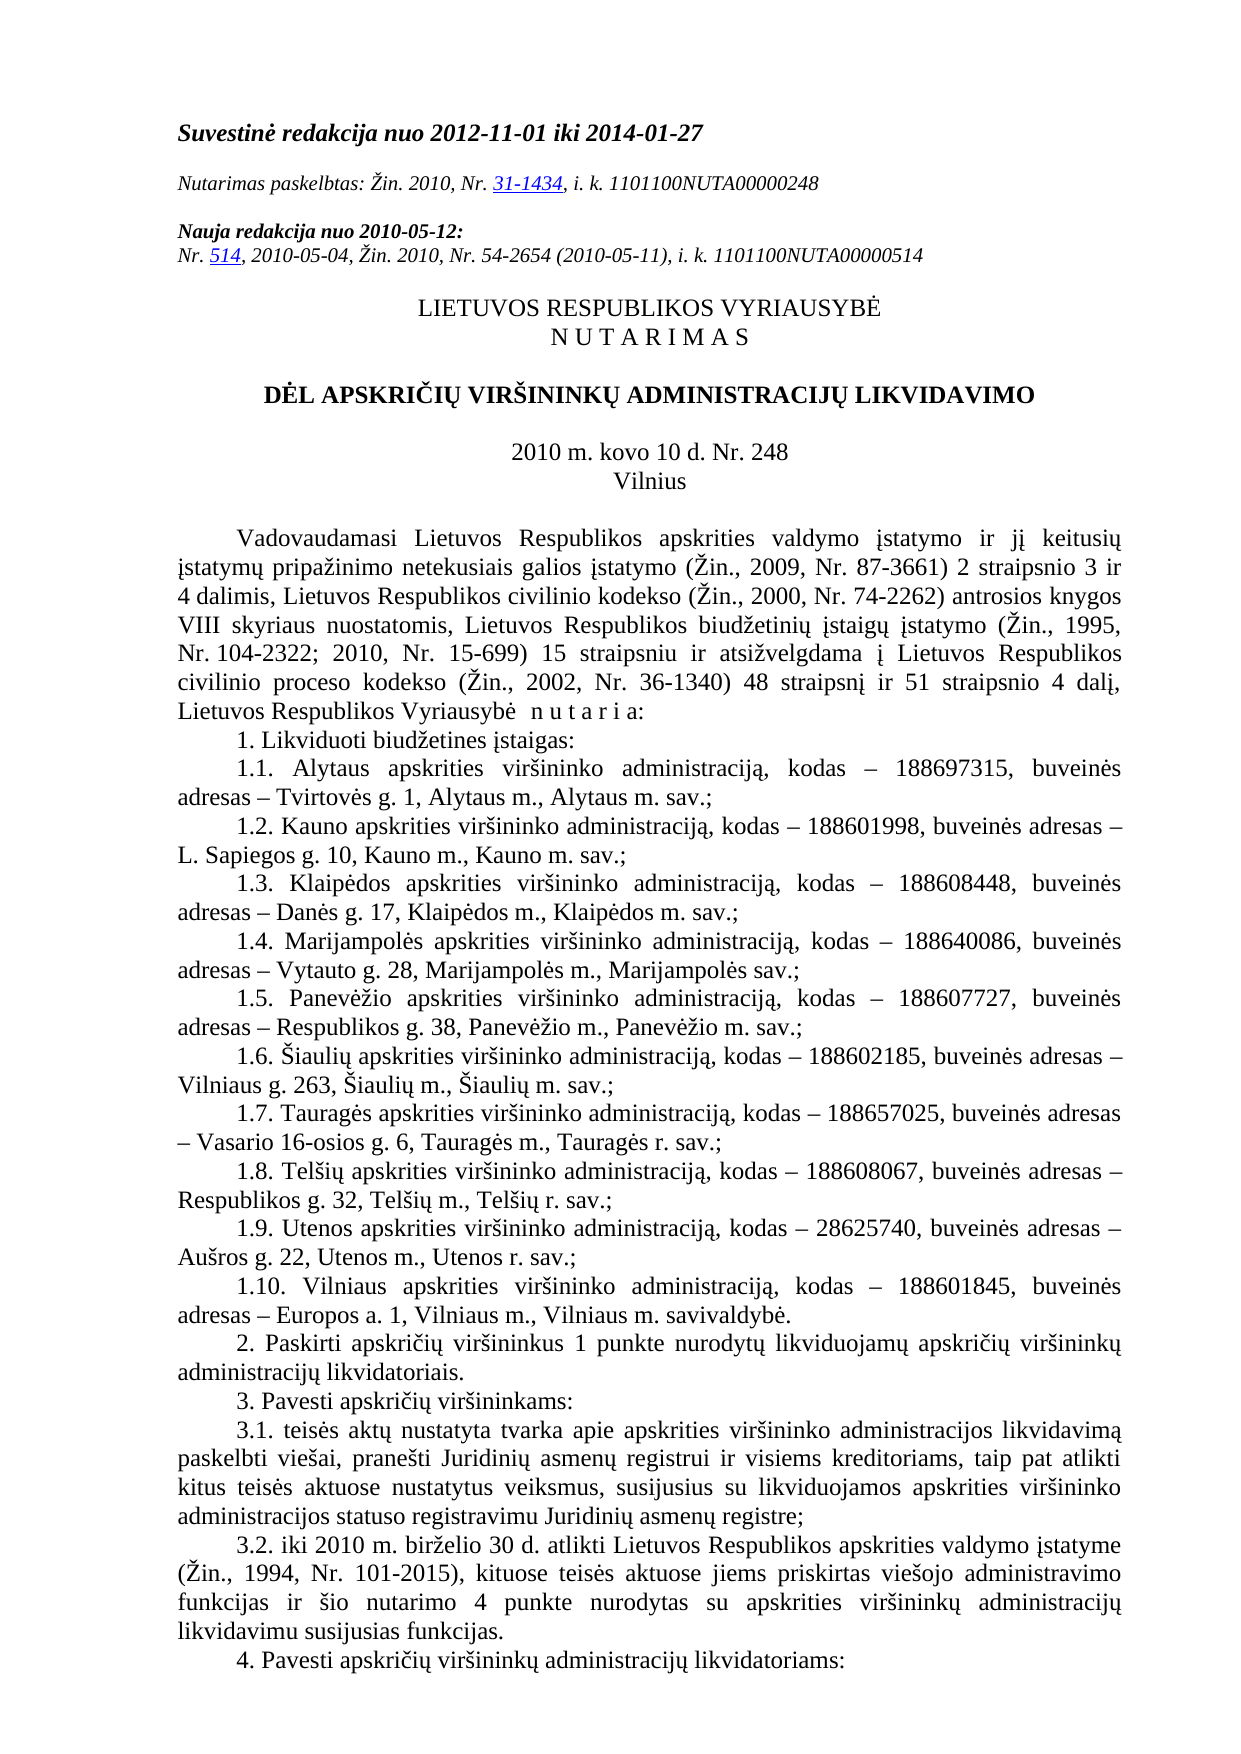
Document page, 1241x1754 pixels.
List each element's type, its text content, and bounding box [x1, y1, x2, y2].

text 4. Pavesti apskričių viršininkų administracijų likvidatoriams: [177, 1645, 1122, 1673]
text 1.4. Marijampolės apskrities viršininko administraciją, kodas – 188640086, buveinės adresas – Vytauto g. 28, Marijampolės m., Marijampolės sav.; [177, 926, 1122, 983]
text 1.5. Panevėžio apskrities viršininko administraciją, kodas – 188607727, buveinės adresas – Respublikos g. 38, Panevėžio m., Panevėžio m. sav.; [177, 983, 1122, 1041]
text 3. Pavesti apskričių viršininkams: [177, 1386, 1122, 1415]
text 1.6. Šiaulių apskrities viršininko administraciją, kodas – 188602185, buveinės adresas – Vilniaus g. 263, Šiaulių m., Šiaulių m. sav.; [177, 1041, 1122, 1098]
text Suvestinė redakcija nuo 2012-11-01 iki 2014-01-27 [177, 118, 1122, 147]
text LIETUVOS RESPUBLIKOS VYRIAUSYBĖ [177, 293, 1122, 322]
text DĖL APSKRIČIŲ VIRŠININKŲ ADMINISTRACIJŲ LIKVIDAVIMO [177, 380, 1122, 408]
text 1.8. Telšių apskrities viršininko administraciją, kodas – 188608067, buveinės adresas – Respublikos g. 32, Telšių m., Telšių r. sav.; [177, 1156, 1122, 1213]
text Vadovaudamasi Lietuvos Respublikos apskrities valdymo įstatymo ir jį keitusių įstatymų pripažinimo netekusiais galios įstatymo (Žin., 2009, Nr. 87-3661) 2 straipsnio 3 ir 4 dalimis, Lietuvos Respublikos civilinio kodekso (Žin., 2000, Nr. 74-2262) antrosios knygos VIII skyriaus nuostatomis, Lietuvos Respublikos biudžetinių įstaigų įstatymo (Žin., 1995, Nr. 104-2322; 2010, Nr. 15-699) 15 straipsniu ir atsižvelgdama į Lietuvos Respublikos civilinio proceso kodekso (Žin., 2002, Nr. 36-1340) 48 straipsnį ir 51 straipsnio 4 dalį, Lietuvos Respublikos Vyriausybė nutaria: [177, 523, 1122, 725]
text Vilnius [177, 466, 1122, 495]
text 2. Paskirti apskričių viršininkus 1 punkte nurodytų likviduojamų apskričių viršininkų administracijų likvidatoriais. [177, 1328, 1122, 1386]
text Nauja redakcija nuo 2010-05-12: [177, 219, 1122, 243]
text 1.10. Vilniaus apskrities viršininko administraciją, kodas – 188601845, buveinės adresas – Europos a. 1, Vilniaus m., Vilniaus m. savivaldybė. [177, 1271, 1122, 1328]
text 3.2. iki 2010 m. birželio 30 d. atlikti Lietuvos Respublikos apskrities valdymo įstatyme (Žin., 1994, Nr. 101-2015), kituose teisės aktuose jiems priskirtas viešojo administravimo funkcijas ir šio nutarimo 4 punkte nurodytas su apskrities viršininkų administracijų likvidavimu susijusias funkcijas. [177, 1530, 1122, 1645]
text 2010 m. kovo 10 d. Nr. 248 [177, 437, 1122, 466]
text Nutarimas paskelbtas: Žin. 2010, Nr. 31-1434, i. k. 1101100NUTA00000248 [177, 171, 1122, 195]
text 3.1. teisės aktų nustatyta tvarka apie apskrities viršininko administracijos likvidavimą paskelbti viešai, pranešti Juridinių asmenų registrui ir visiems kreditoriams, taip pat atlikti kitus teisės aktuose nustatytus veiksmus, susijusius su likviduojamos apskrities viršininko administracijos statuso registravimu Juridinių asmenų registre; [177, 1415, 1122, 1530]
text 1.3. Klaipėdos apskrities viršininko administraciją, kodas – 188608448, buveinės adresas – Danės g. 17, Klaipėdos m., Klaipėdos m. sav.; [177, 868, 1122, 926]
text 1.9. Utenos apskrities viršininko administraciją, kodas – 28625740, buveinės adresas – Aušros g. 22, Utenos m., Utenos r. sav.; [177, 1213, 1122, 1271]
text 1.2. Kauno apskrities viršininko administraciją, kodas – 188601998, buveinės adresas – L. Sapiegos g. 10, Kauno m., Kauno m. sav.; [177, 811, 1122, 868]
text 1. Likviduoti biudžetines įstaigas: [177, 725, 1122, 753]
text Nr. 514, 2010-05-04, Žin. 2010, Nr. 54-2654 (2010-05-11), i. k. 1101100NUTA00000514 [177, 243, 1122, 267]
text NUTARIMAS [177, 322, 1122, 351]
text 1.7. Tauragės apskrities viršininko administraciją, kodas – 188657025, buveinės adresas – Vasario 16-osios g. 6, Tauragės m., Tauragės r. sav.; [177, 1098, 1122, 1156]
text 1.1. Alytaus apskrities viršininko administraciją, kodas – 188697315, buveinės adresas – Tvirtovės g. 1, Alytaus m., Alytaus m. sav.; [177, 753, 1122, 811]
